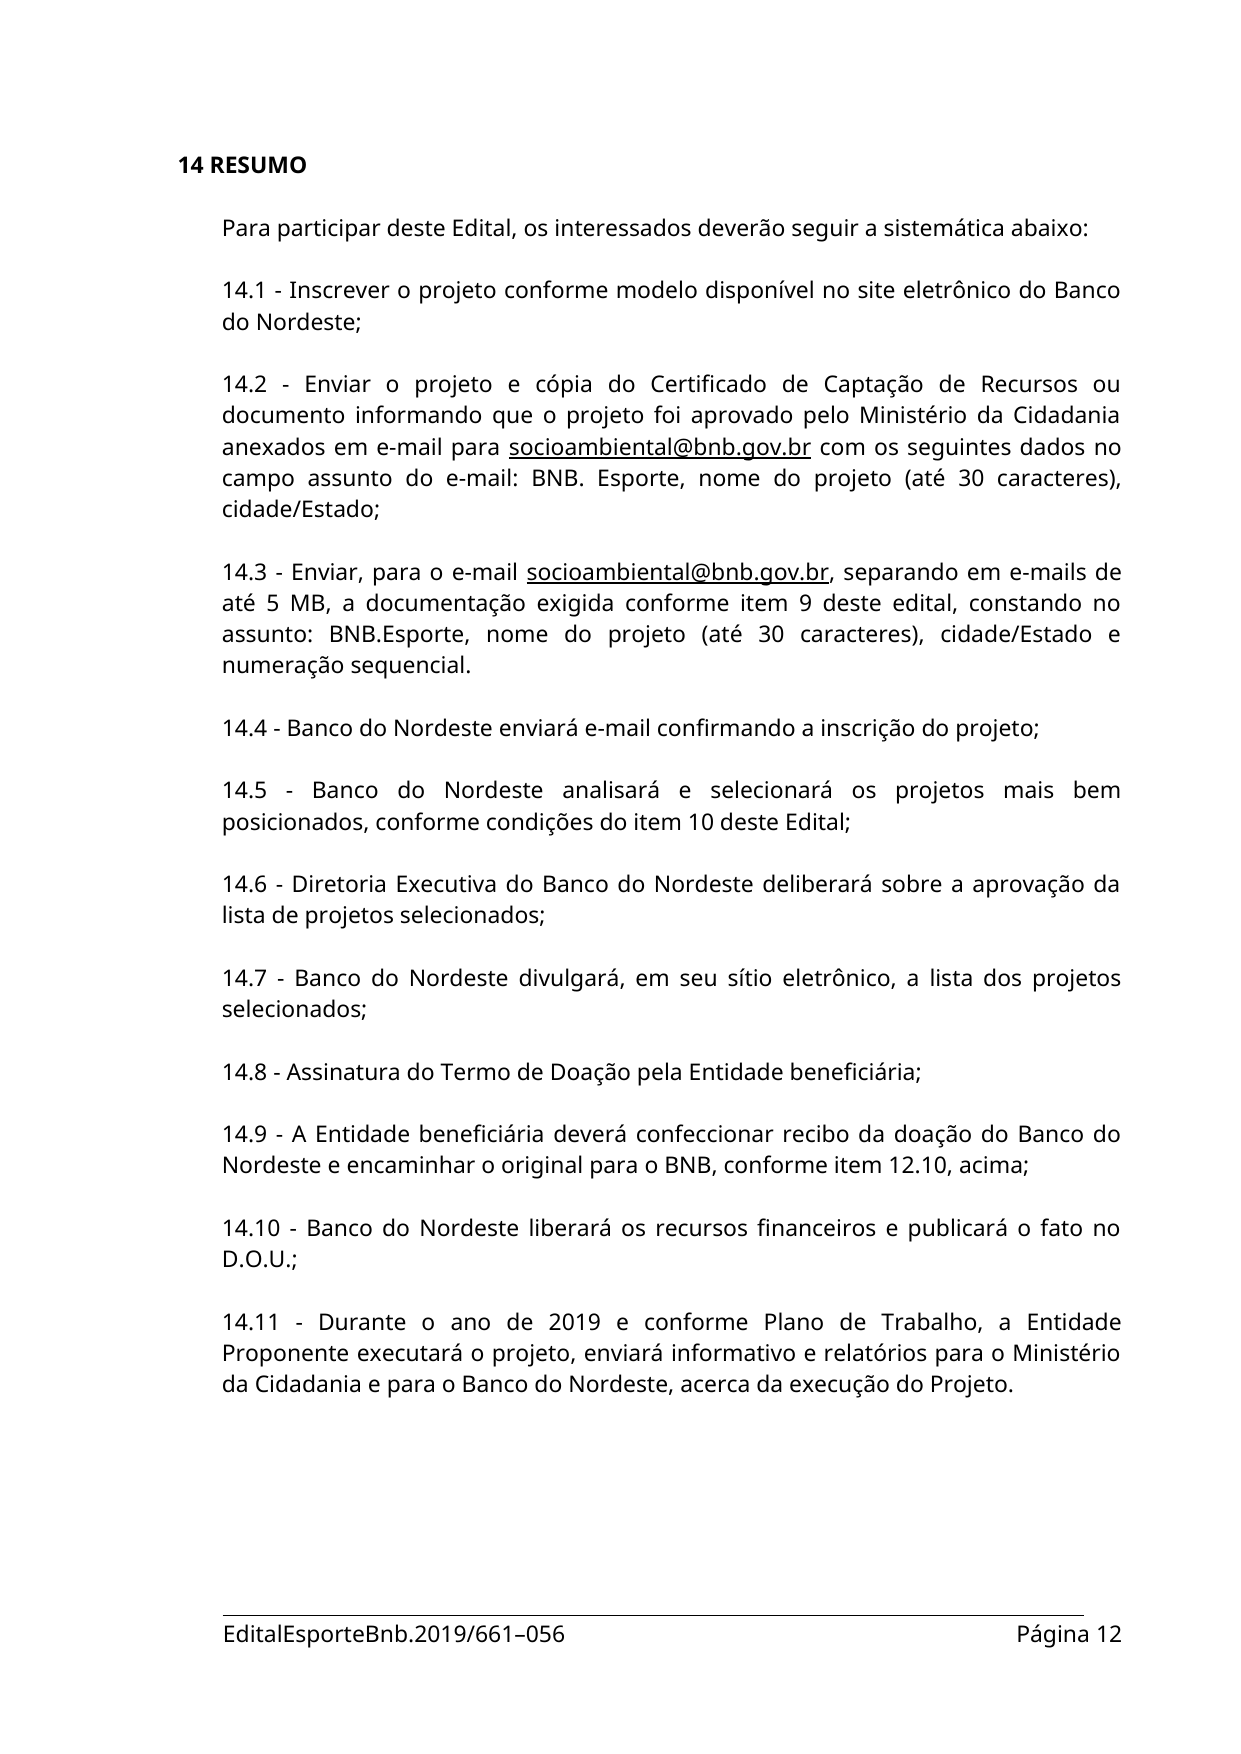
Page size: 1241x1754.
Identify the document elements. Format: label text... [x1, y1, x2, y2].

text Para participar deste Edital, os interessados deverão seguir a sistemática abaixo: [222, 212, 1122, 243]
text 14.2 - Enviar o projeto e cópia do Certificado de Captação de Recursos ou documento informando que o projeto foi aprovado pelo Ministério da Cidadania anexados em e-mail para socioambiental@bnb.gov.br com os seguintes dados no campo assunto do e-mail: BNB. Esporte, nome do projeto (até 30 caracteres), cidade/Estado; [222, 368, 1122, 524]
text 14.6 - Diretoria Executiva do Banco do Nordeste deliberará sobre a aprovação da lista de projetos selecionados; [222, 868, 1122, 931]
text 14.3 - Enviar, para o e-mail socioambiental@bnb.gov.br, separando em e-mails de até 5 MB, a documentação exigida conforme item 9 deste edital, constando no assunto: BNB.Esporte, nome do projeto (até 30 caracteres), cidade/Estado e numeração sequencial. [222, 556, 1122, 681]
text 14.7 - Banco do Nordeste divulgará, em seu sítio eletrônico, a lista dos projetos selecionados; [222, 962, 1122, 1024]
text 14.8 - Assinatura do Termo de Doação pela Entidade beneficiária; [222, 1056, 1122, 1087]
text 14.10 - Banco do Nordeste liberará os recursos financeiros e publicará o fato no D.O.U.; [222, 1212, 1122, 1274]
text 14.1 - Inscrever o projeto conforme modelo disponível no site eletrônico do Banco do Nordeste; [222, 274, 1122, 337]
text 14.11 - Durante o ano de 2019 e conforme Plano de Trabalho, a Entidade Proponente executará o projeto, enviará informativo e relatórios para o Ministério da Cidadania e para o Banco do Nordeste, acerca da execução do Projeto. [222, 1306, 1122, 1399]
text 14 RESUMO [177, 149, 1122, 181]
text 14.9 - A Entidade beneficiária deverá confeccionar recibo da doação do Banco do Nordeste e encaminhar o original para o BNB, conforme item 12.10, acima; [222, 1118, 1122, 1181]
text 14.4 - Banco do Nordeste enviará e-mail confirmando a inscrição do projeto; [222, 712, 1122, 743]
text 14.5 - Banco do Nordeste analisará e selecionará os projetos mais bem posicionados, conforme condições do item 10 deste Edital; [222, 774, 1122, 837]
